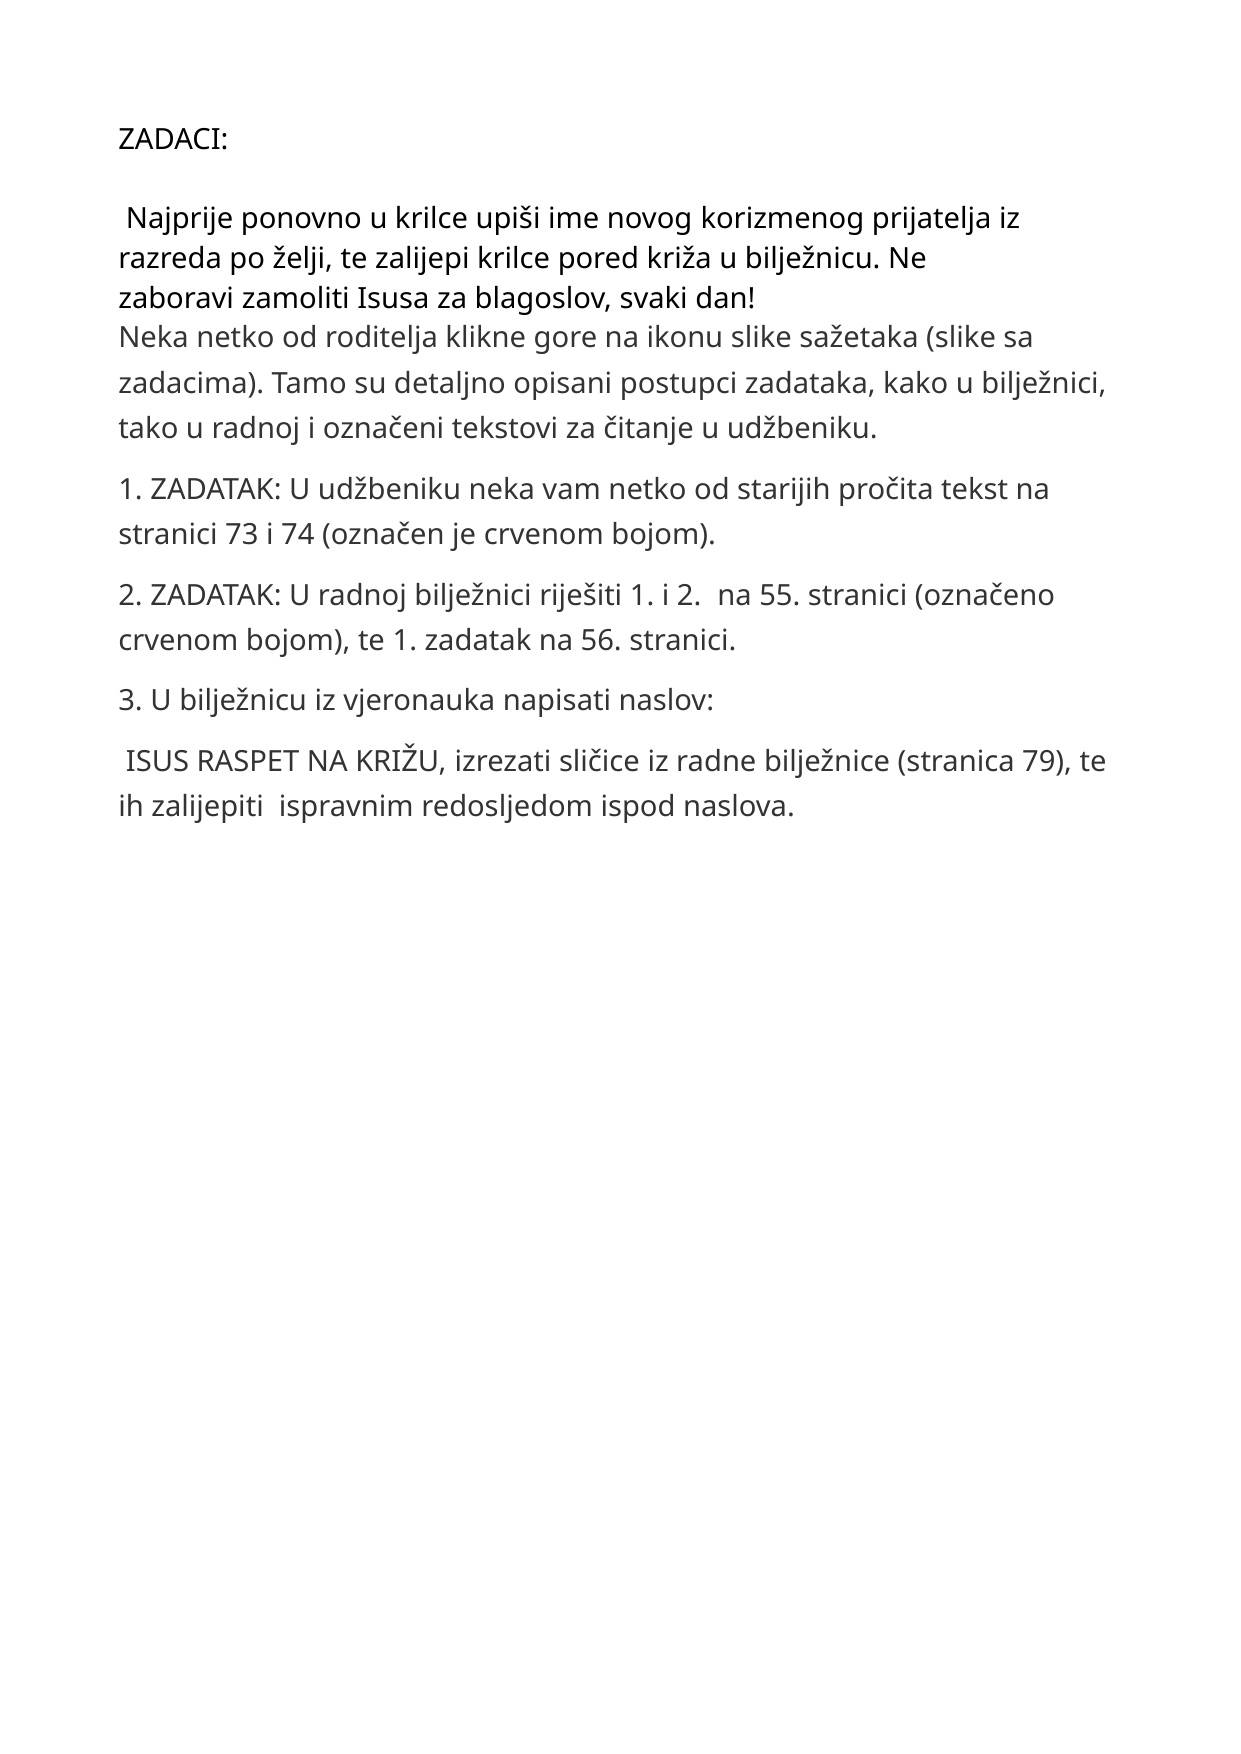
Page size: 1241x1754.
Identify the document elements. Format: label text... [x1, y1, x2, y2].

text Najprije ponovno u krilce upiši ime novog korizmenog prijatelja iz razreda po želji, te zalijepi krilce pored križa u bilježnicu. Ne zaboravi zamoliti Isusa za blagoslov, svaki dan! [118, 197, 1122, 317]
text Neka netko od roditelja klikne gore na ikonu slike sažetaka (slike sa zadacima). Tamo su detaljno opisani postupci zadataka, kako u bilježnici, tako u radnoj i označeni tekstovi za čitanje u udžbeniku. [118, 317, 1122, 447]
text ZADACI: [118, 118, 1122, 158]
text 3. U bilježnicu iz vjeronauka napisati naslov: [118, 680, 1122, 719]
text ISUS RASPET NA KRIŽU, izrezati sličice iz radne bilježnice (stranica 79), te ih zalijepiti ispravnim redosljedom ispod naslova. [118, 740, 1122, 825]
text 1. ZADATAK: U udžbeniku neka vam netko od starijih pročita tekst na stranici 73 i 74 (označen je crvenom bojom). [118, 468, 1122, 553]
text 2. ZADATAK: U radnoj bilježnici riješiti 1. i 2. na 55. stranici (označeno crvenom bojom), te 1. zadatak na 56. stranici. [118, 574, 1122, 659]
